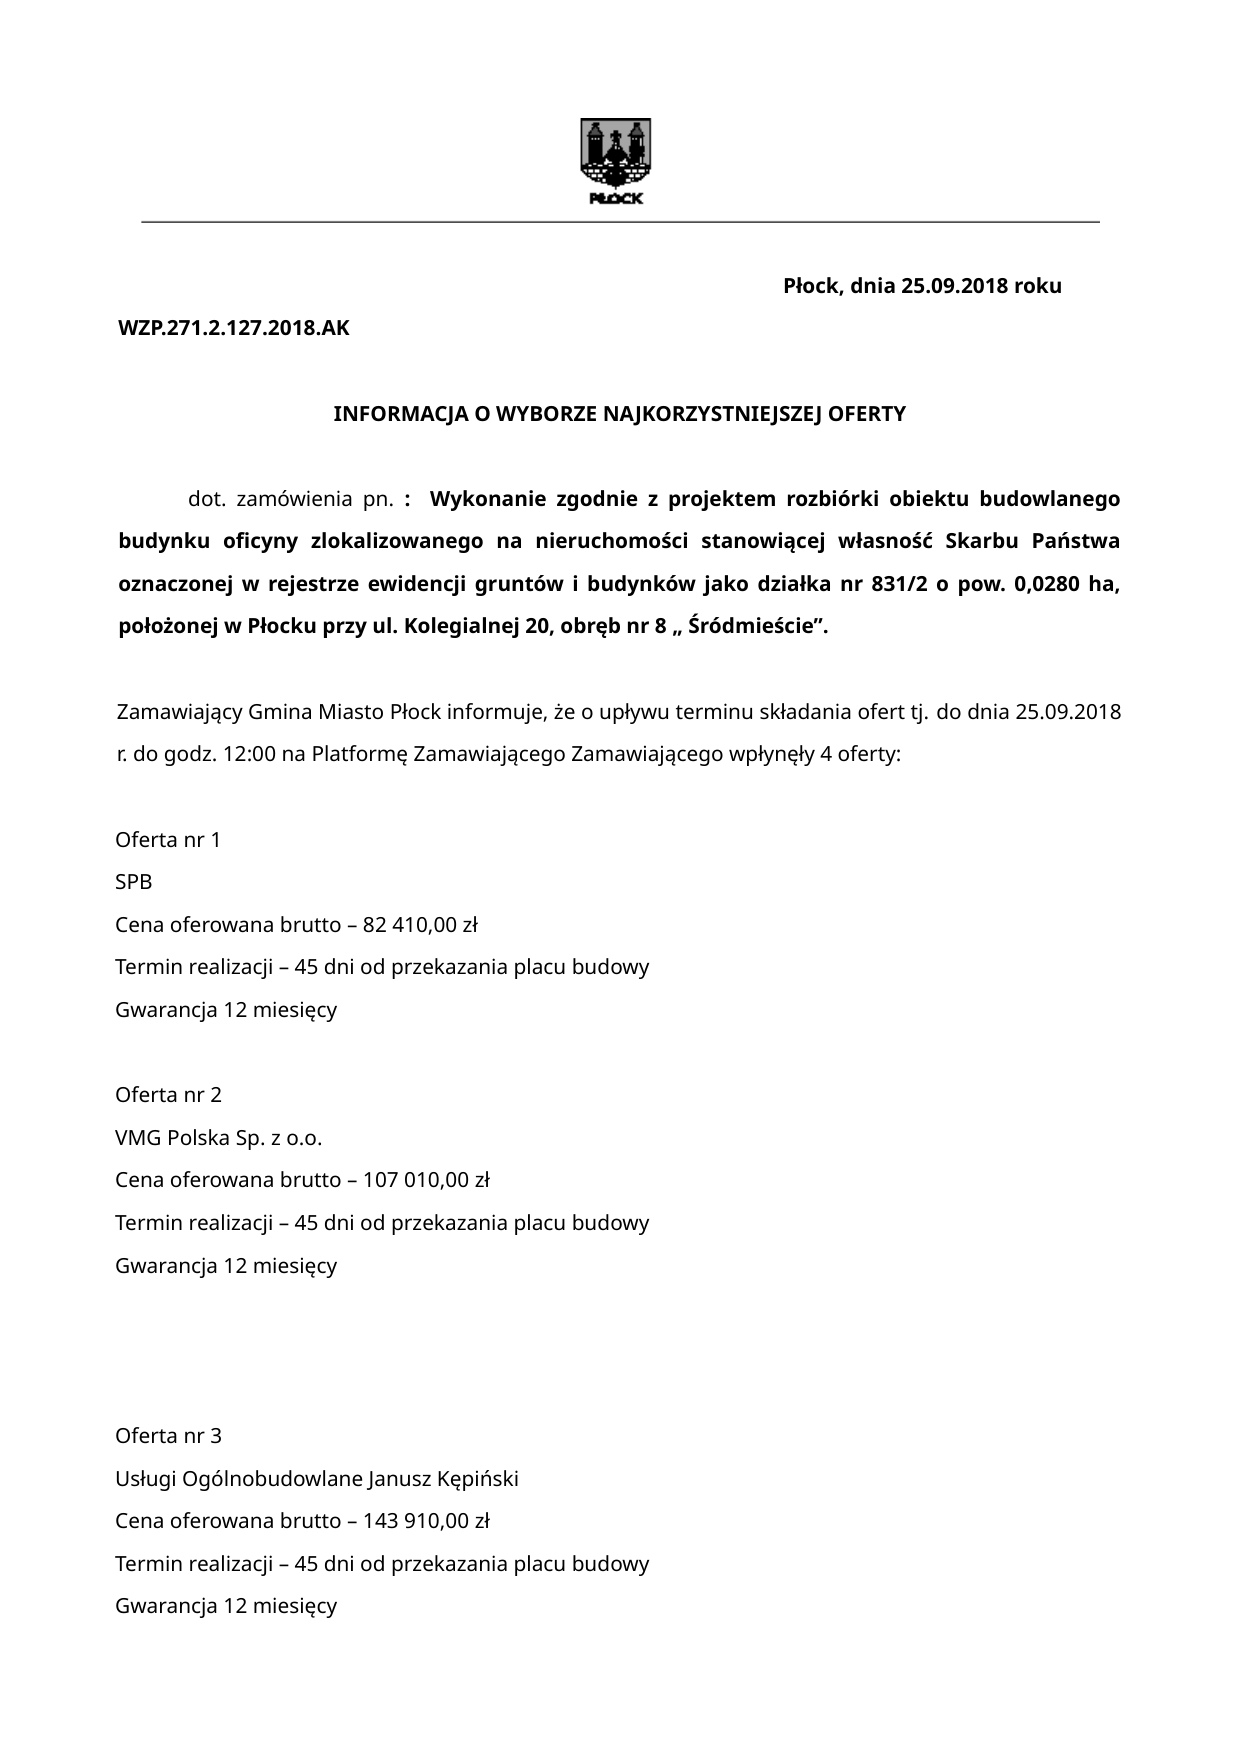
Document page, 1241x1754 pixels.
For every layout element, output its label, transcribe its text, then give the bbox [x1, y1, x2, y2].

text Oferta nr 1 [115, 825, 1122, 853]
text Cena oferowana brutto – 82 410,00 zł [115, 910, 1122, 938]
text Usługi Ogólnobudowlane Janusz Kępiński [115, 1464, 1122, 1492]
text Cena oferowana brutto – 143 910,00 zł [115, 1506, 1122, 1535]
text Gwarancja 12 miesięcy [115, 995, 1122, 1023]
text Oferta nr 2 [115, 1080, 1122, 1109]
list Zamawiający Gmina Miasto Płock informuje, że o upływu terminu składania ofert tj. do dnia 25.09.2018 r. do godz. 12:00 na Platformę Zamawiającego Zamawiającego wpłynęły 4 oferty: [115, 697, 1122, 768]
text Cena oferowana brutto – 107 010,00 zł [115, 1166, 1122, 1194]
text Gwarancja 12 miesięcy [115, 1592, 1122, 1620]
text Oferta nr 3 [115, 1421, 1122, 1449]
text VMG Polska Sp. z o.o. [115, 1123, 1122, 1151]
text WZP.271.2.127.2018.AK [118, 313, 1122, 342]
text Płock, dnia 25.09.2018 roku [118, 271, 1122, 299]
text Termin realizacji – 45 dni od przekazania placu budowy [115, 952, 1122, 981]
picture [140, 118, 1100, 223]
text Gwarancja 12 miesięcy [115, 1251, 1122, 1279]
text dot. zamówienia pn. : Wykonanie zgodnie z projektem rozbiórki obiektu budowlanego budynku oficyny zlokalizowanego na nieruchomości stanowiącej własność Skarbu Państwa oznaczonej w rejestrze ewidencji gruntów i budynków jako działka nr 831/2 o pow. 0,0280 ha, położonej w Płocku przy ul. Kolegialnej 20, obręb nr 8 „ Śródmieście”. [118, 484, 1122, 640]
text INFORMACJA O WYBORZE NAJKORZYSTNIEJSZEJ OFERTY [118, 399, 1122, 427]
text SPB [115, 867, 1122, 896]
text Termin realizacji – 45 dni od przekazania placu budowy [115, 1208, 1122, 1237]
text Termin realizacji – 45 dni od przekazania placu budowy [115, 1549, 1122, 1577]
